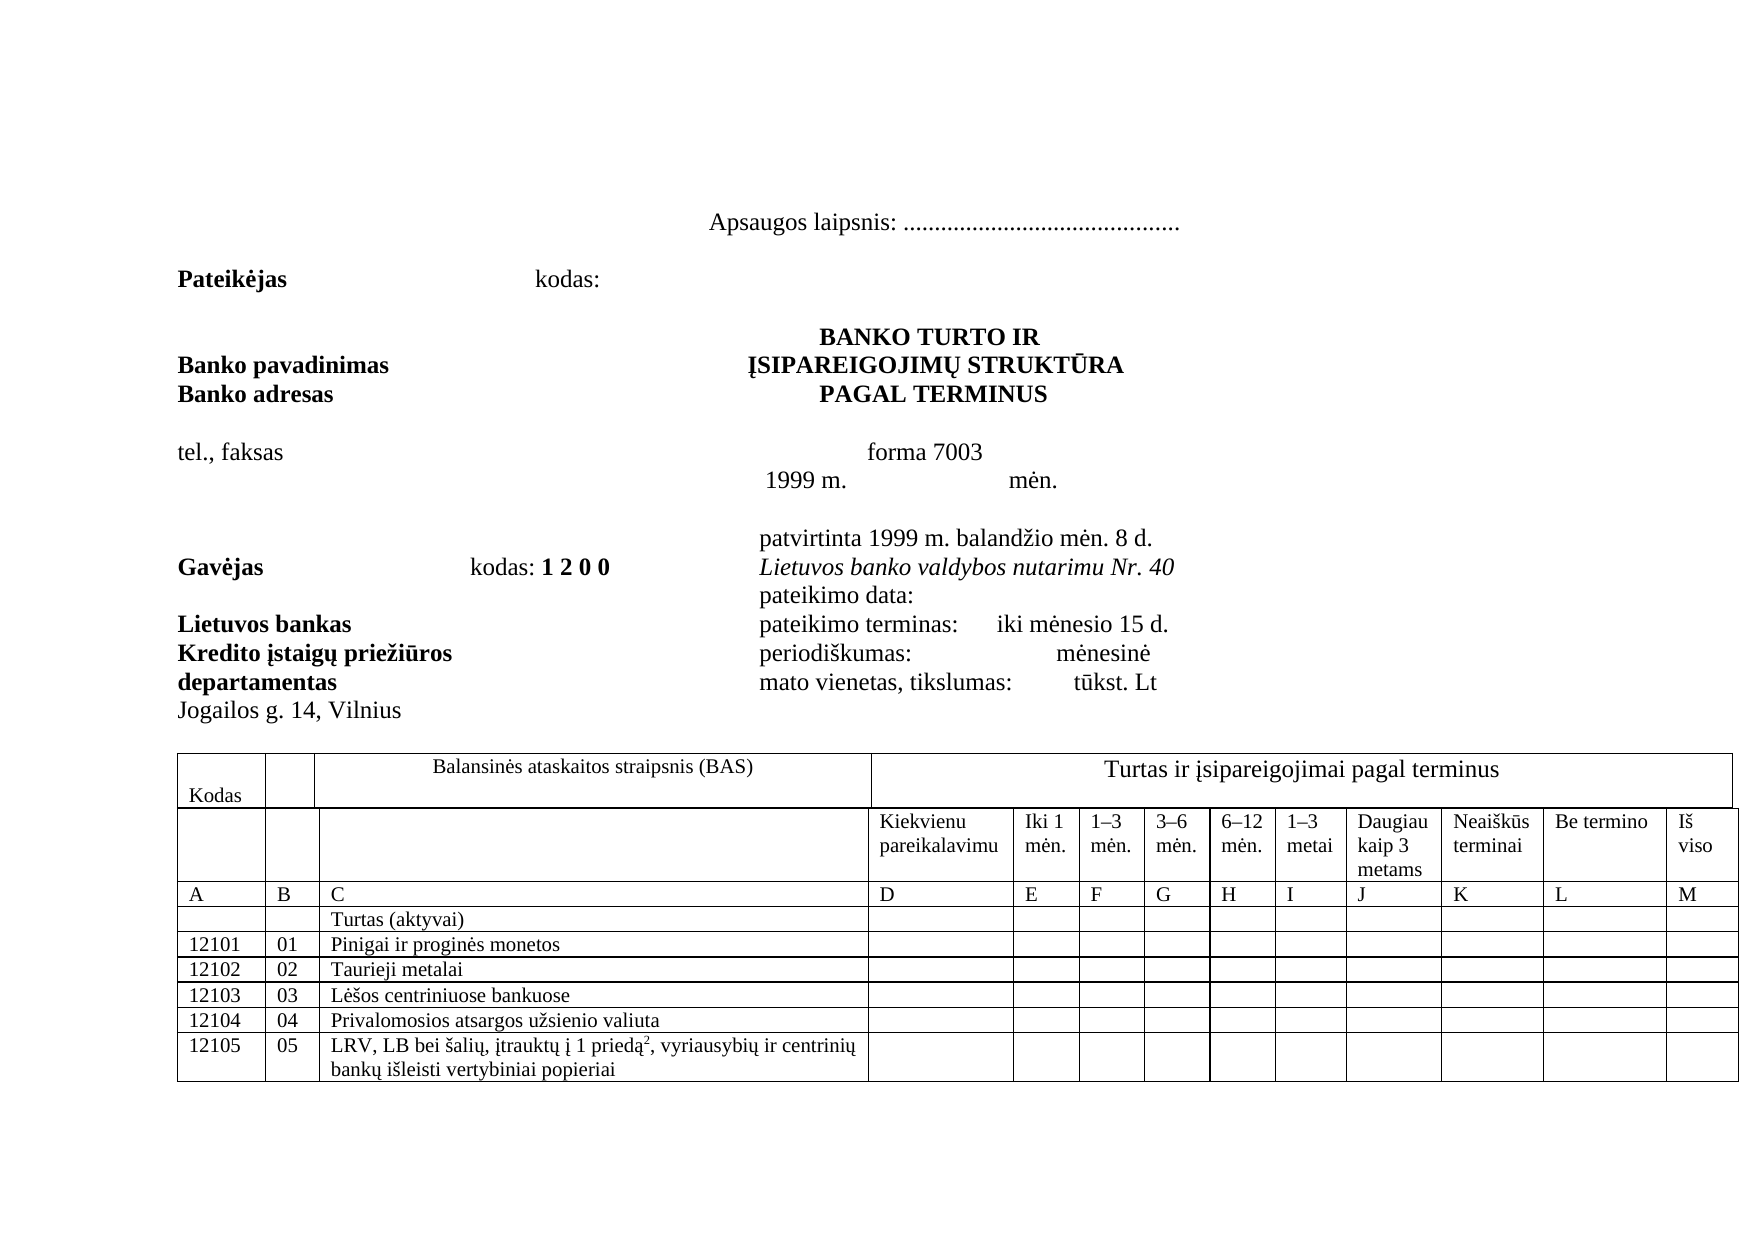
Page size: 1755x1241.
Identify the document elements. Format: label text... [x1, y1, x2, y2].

text patvirtinta 1999 m. balandžio mėn. 8 d. [177, 523, 1695, 552]
table_cell [1347, 1008, 1441, 1032]
table_cell B [266, 882, 319, 906]
table_cell [869, 1008, 1013, 1032]
text 1999 m. mėn. [177, 465, 1695, 494]
table_cell 02 [266, 958, 319, 981]
table_cell [1276, 983, 1346, 1007]
table_cell [1276, 1008, 1346, 1032]
table_cell [1014, 932, 1079, 956]
table_cell 12101 [178, 932, 265, 956]
text Banko adresas PAGAL TERMINUS [177, 379, 1695, 408]
table_cell F [1080, 882, 1144, 906]
table_cell [1667, 1033, 1738, 1081]
table_cell [178, 907, 265, 931]
table_cell [1080, 907, 1144, 931]
text Lietuvos bankas pateikimo terminas: iki mėnesio 15 d. [177, 609, 1695, 638]
table_cell [1080, 1008, 1144, 1032]
table_cell 12103 [178, 983, 265, 1007]
table_cell [1145, 983, 1209, 1007]
table_cell [1276, 907, 1346, 931]
table_cell [1347, 983, 1441, 1007]
table_cell [1442, 1008, 1543, 1032]
table_cell [1347, 932, 1441, 956]
table_cell C [320, 882, 868, 906]
table_cell [1667, 1008, 1738, 1032]
table_cell M [1667, 882, 1738, 906]
table_cell [1276, 958, 1346, 981]
table_header 1–3 mėn. [1080, 809, 1144, 881]
table_cell [1276, 1033, 1346, 1081]
table_cell [1442, 1033, 1543, 1081]
text pateikimo data: [177, 580, 1695, 609]
table_cell [1347, 1033, 1441, 1081]
table_cell G [1145, 882, 1209, 906]
table_cell [1442, 907, 1543, 931]
table_header 3–6 mėn. [1145, 809, 1209, 881]
table_cell [1544, 1008, 1666, 1032]
table_header [178, 809, 265, 881]
table_cell [1014, 1033, 1079, 1081]
table_cell Taurieji metalai [320, 958, 868, 981]
table_cell Pinigai ir proginės monetos [320, 932, 868, 956]
table_cell [869, 907, 1013, 931]
text BANKO TURTO IR [177, 322, 1695, 350]
table_cell [1544, 983, 1666, 1007]
table_cell D [869, 882, 1013, 906]
table_cell [1145, 1008, 1209, 1032]
table_header [266, 809, 319, 881]
table_cell [1145, 1033, 1209, 1081]
table_cell [1080, 983, 1144, 1007]
table_cell [1211, 983, 1275, 1007]
table_header Kiekvienu pareikalavimu [869, 809, 1013, 881]
table_cell 12102 [178, 958, 265, 981]
table_header Turtas ir įsipareigojimai pagal terminus [872, 754, 1732, 807]
table_cell [1145, 907, 1209, 931]
table_cell [1347, 907, 1441, 931]
table_cell 12104 [178, 1008, 265, 1032]
table_cell E [1014, 882, 1079, 906]
table_cell [1544, 1033, 1666, 1081]
table_cell 01 [266, 932, 319, 956]
table_cell [869, 958, 1013, 981]
table_cell Lėšos centriniuose bankuose [320, 983, 868, 1007]
table_cell [1211, 1033, 1275, 1081]
table_cell [1544, 907, 1666, 931]
table_header [266, 754, 314, 807]
table_cell [1014, 1008, 1079, 1032]
text Apsaugos laipsnis: [177, 207, 1695, 235]
text departamentas mato vienetas, tikslumas: tūkst. Lt [177, 667, 1695, 695]
table_cell [1544, 932, 1666, 956]
table_cell [1667, 932, 1738, 956]
table_cell [1080, 958, 1144, 981]
table_cell L [1544, 882, 1666, 906]
text Pateikėjas kodas: [177, 264, 1695, 293]
table_cell 03 [266, 983, 319, 1007]
table_cell [1145, 932, 1209, 956]
table_cell [869, 983, 1013, 1007]
table_cell I [1276, 882, 1346, 906]
table_header Daugiau kaip 3 metams [1347, 809, 1441, 881]
table_cell 12105 [178, 1033, 265, 1081]
table_cell LRV, LB bei šalių, įtrauktų į 1 priedą2, vyriausybių ir centrinių bankų išleisti vertybiniai popieriai [320, 1033, 868, 1081]
text Kredito įstaigų priežiūros periodiškumas: mėnesinė [177, 638, 1695, 667]
table_cell [1667, 958, 1738, 981]
table_cell [1667, 907, 1738, 931]
table_cell H [1211, 882, 1275, 906]
table_cell Privalomosios atsargos užsienio valiuta [320, 1008, 868, 1032]
table_cell [1014, 907, 1079, 931]
table_header 6–12 mėn. [1211, 809, 1275, 881]
table_cell [1442, 958, 1543, 981]
table_cell [1544, 958, 1666, 981]
table_cell [1442, 932, 1543, 956]
table_cell [1211, 958, 1275, 981]
table_cell 04 [266, 1008, 319, 1032]
table_cell [1145, 958, 1209, 981]
table_header Be termino [1544, 809, 1666, 881]
table_header 1–3 metai [1276, 809, 1346, 881]
table_cell Turtas (aktyvai) [320, 907, 868, 931]
table_cell 05 [266, 1033, 319, 1081]
table_cell J [1347, 882, 1441, 906]
text Jogailos g. 14, Vilnius [177, 695, 1695, 724]
table_cell [1667, 983, 1738, 1007]
table_cell K [1442, 882, 1543, 906]
table_cell [1211, 1008, 1275, 1032]
table_cell A [178, 882, 265, 906]
table_cell [1276, 932, 1346, 956]
table_header [320, 809, 868, 881]
table_cell [1014, 983, 1079, 1007]
table_cell [1014, 958, 1079, 981]
table_cell [869, 932, 1013, 956]
text tel., faksas forma 7003 [177, 437, 1695, 465]
table_header Neaiškūs terminai [1442, 809, 1543, 881]
table_cell [266, 907, 319, 931]
table_cell [1080, 1033, 1144, 1081]
table_cell [1442, 983, 1543, 1007]
table_cell [1211, 932, 1275, 956]
text Gavėjas kodas: 1200 Lietuvos banko valdybos nutarimu Nr. 40 [177, 552, 1695, 580]
table_cell [1211, 907, 1275, 931]
table_cell [869, 1033, 1013, 1081]
table_header Kodas [178, 754, 265, 807]
table_header Iki 1 mėn. [1014, 809, 1079, 881]
table_header Iš viso [1667, 809, 1738, 881]
text Banko pavadinimas ĮSIPAREIGOJIMŲ STRUKTŪRA [177, 350, 1695, 379]
table_cell [1080, 932, 1144, 956]
table_header Balansinės ataskaitos straipsnis (BAS) [315, 754, 871, 807]
table_cell [1347, 958, 1441, 981]
